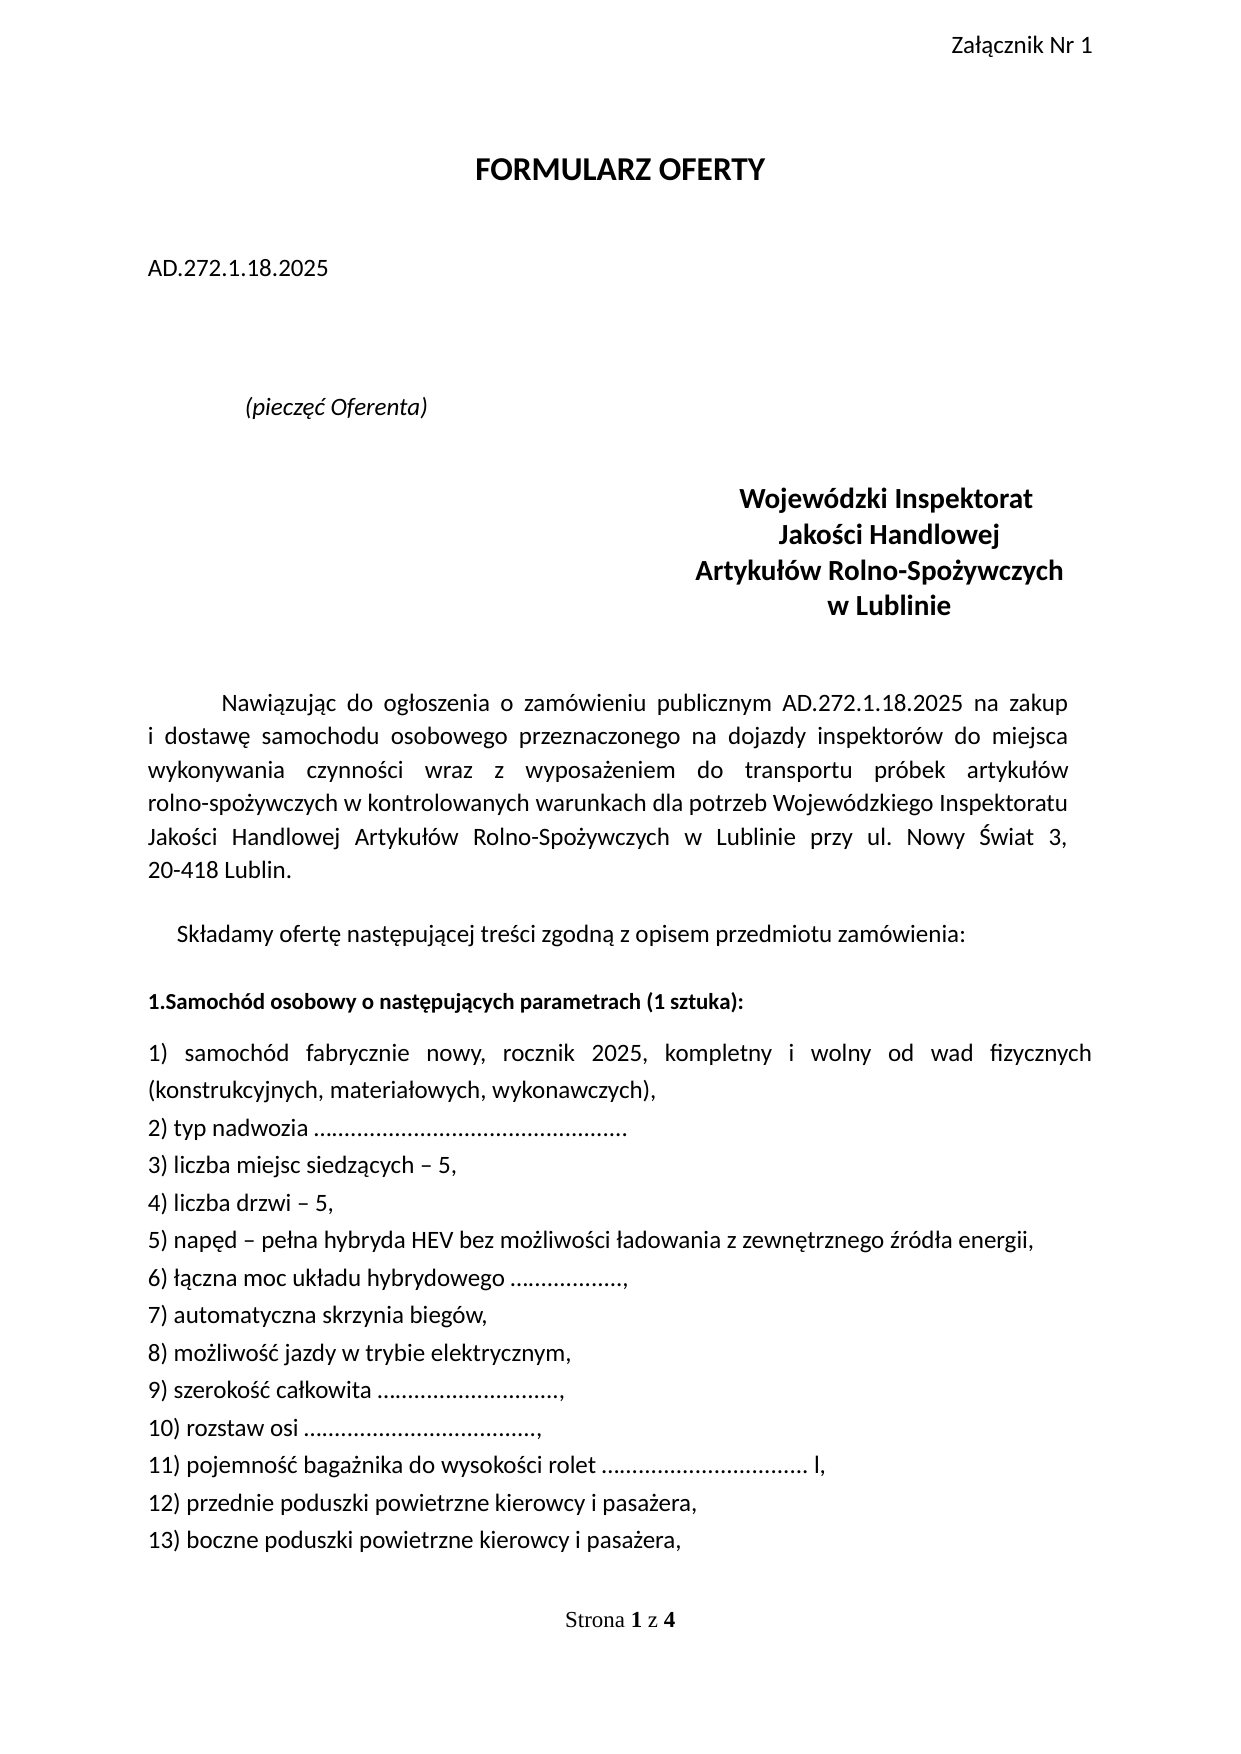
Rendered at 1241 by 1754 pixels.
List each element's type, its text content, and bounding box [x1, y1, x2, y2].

text 9) szerokość całkowita ….........................., [148, 1368, 1093, 1405]
text 1) samochód fabrycznie nowy, rocznik 2025, kompletny i wolny od wad fizycznych (konstrukcyjnych, materiałowych, wykonawczych), [148, 1030, 1093, 1105]
text Artykułów Rolno-Spożywczych w Lublinie [148, 552, 1093, 623]
text 5) napęd – pełna hybryda HEV bez możliwości ładowania z zewnętrznego źródła energii, [148, 1218, 1093, 1255]
text Nawiązując do ogłoszenia o zamówieniu publicznym AD.272.1.18.2025 na zakup i dostawę samochodu osobowego przeznaczonego na dojazdy inspektorów do miejsca wykonywania czynności wraz z wyposażeniem do transportu próbek artykułów rolno-spożywczych w kontrolowanych warunkach dla potrzeb Wojewódzkiego Inspektoratu Jakości Handlowej Artykułów Rolno-Spożywczych w Lublinie przy ul. Nowy Świat 3, 20-418 Lublin. [148, 687, 1069, 885]
text 10) rozstaw osi ….................................., [148, 1405, 1093, 1443]
text 2) typ nadwozia …............................................... [148, 1105, 1093, 1143]
text 1.Samochód osobowy o następujących parametrach (1 sztuka): [148, 987, 1093, 1015]
text 8) możliwość jazdy w trybie elektrycznym, [148, 1330, 1093, 1368]
text 4) liczba drzwi – 5, [148, 1180, 1093, 1218]
text 12) przednie poduszki powietrzne kierowcy i pasażera, [148, 1480, 1093, 1518]
text FORMULARZ OFERTY [148, 148, 1093, 188]
text Wojewódzki Inspektorat [148, 480, 1093, 516]
text AD.272.1.18.2025 [148, 252, 1093, 282]
text 13) boczne poduszki powietrzne kierowcy i pasażera, [148, 1518, 1093, 1555]
text 6) łączna moc układu hybrydowego …..............., [148, 1255, 1093, 1293]
text Składamy ofertę następującej treści zgodną z opisem przedmiotu zamówienia: [177, 918, 1091, 949]
text 7) automatyczna skrzynia biegów, [148, 1293, 1093, 1330]
text (pieczęć Oferenta) [244, 391, 1067, 421]
text Jakości Handlowej [148, 516, 1093, 552]
text 11) pojemność bagażnika do wysokości rolet ….............................. l, [148, 1443, 1093, 1480]
text 3) liczba miejsc siedzących – 5, [148, 1143, 1093, 1180]
